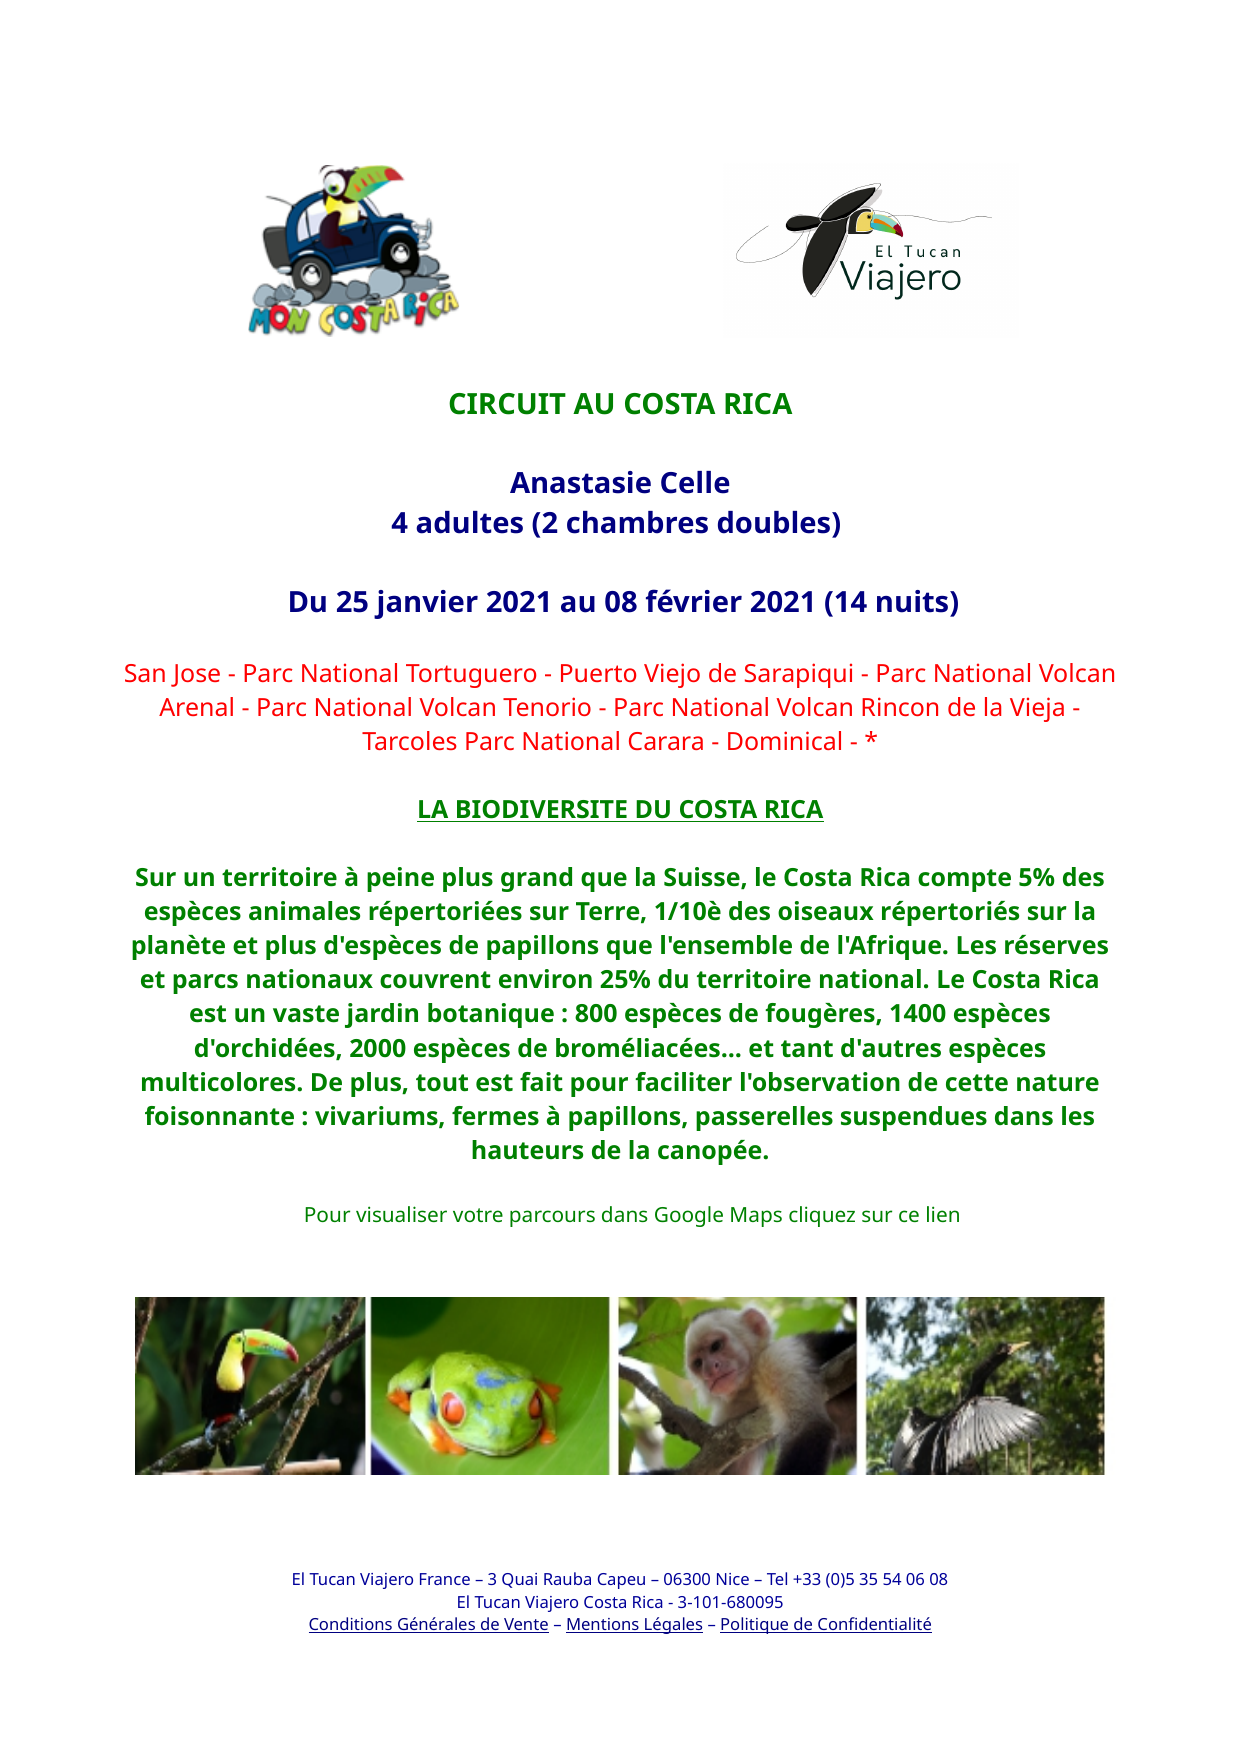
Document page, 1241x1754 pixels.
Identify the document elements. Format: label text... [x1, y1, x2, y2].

picture [135, 1297, 1116, 1475]
text CIRCUIT AU COSTA RICA [118, 383, 1122, 423]
text LA BIODIVERSITE DU COSTA RICA [118, 792, 1122, 826]
text 4 adultes (2 chambres doubles) [118, 502, 1122, 542]
table_header [118, 118, 620, 383]
picture [248, 165, 460, 337]
text Anastasie Celle [118, 463, 1122, 502]
text San Jose - Parc National Tortuguero - Puerto Viejo de Sarapiqui - Parc National Volcan Arenal - Parc National Volcan Tenorio - Parc National Volcan Rincon de la Vieja - Tarcoles Parc National Carara - Dominical - * [118, 656, 1122, 758]
text Du 25 janvier 2021 au 08 février 2021 (14 nuits) [118, 582, 1122, 621]
text Pour visualiser votre parcours dans Google Maps cliquez sur ce lien [118, 1201, 1146, 1229]
table_header [620, 118, 1122, 383]
picture [723, 163, 1019, 338]
text Sur un territoire à peine plus grand que la Suisse, le Costa Rica compte 5% des espèces animales répertoriées sur Terre, 1/10è des oiseaux répertoriés sur la planète et plus d'espèces de papillons que l'ensemble de l'Afrique. Les réserves et parcs nationaux couvrent environ 25% du territoire national. Le Costa Rica est un vaste jardin botanique : 800 espèces de fougères, 1400 espèces d'orchidées, 2000 espèces de broméliacées... et tant d'autres espèces multicolores. De plus, tout est fait pour faciliter l'observation de cette nature foisonnante : vivariums, fermes à papillons, passerelles suspendues dans les hauteurs de la canopée. [118, 860, 1122, 1166]
